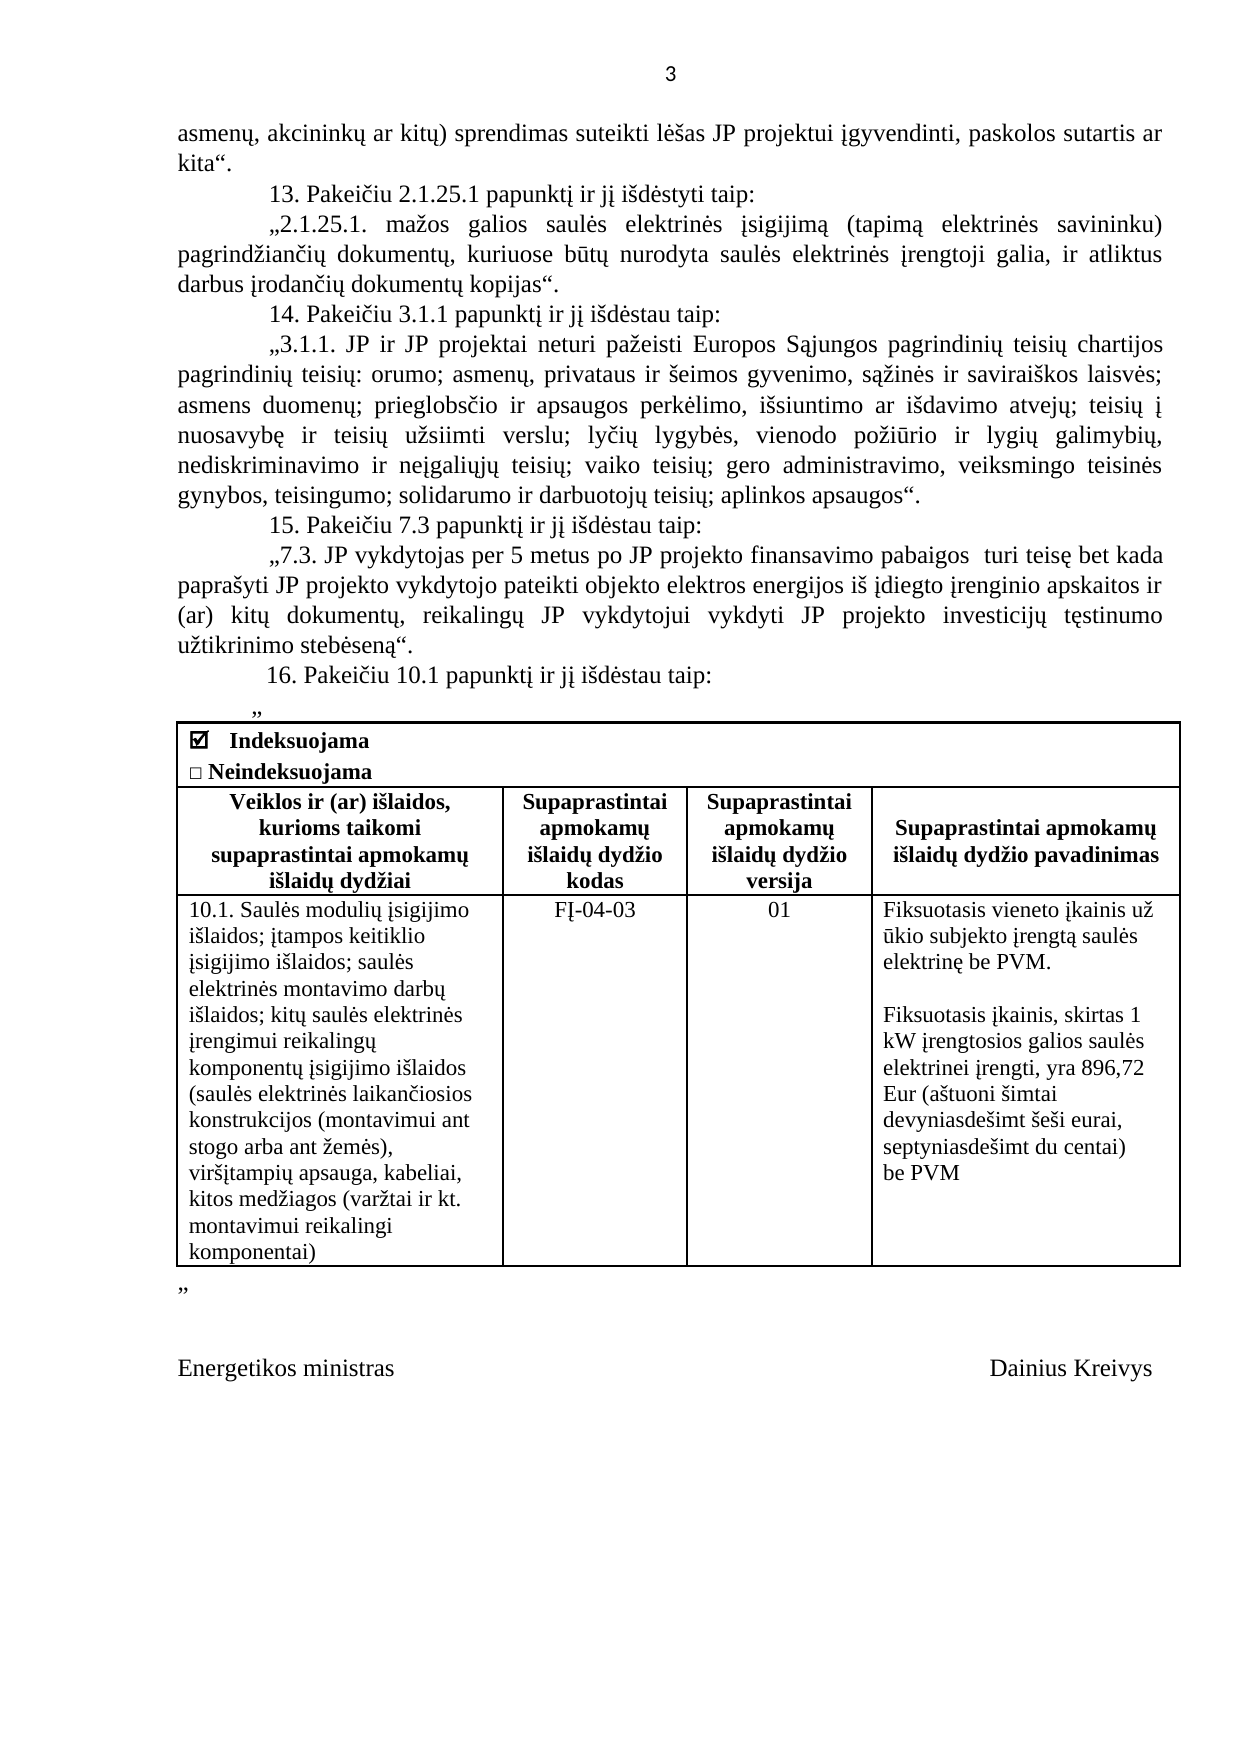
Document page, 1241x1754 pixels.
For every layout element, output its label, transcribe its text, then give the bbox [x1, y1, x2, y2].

text 14. Pakeičiu 3.1.1 papunktį ir jį išdėstau taip: [177, 299, 1163, 328]
text „ [177, 691, 1163, 720]
text 16. Pakeičiu 10.1 papunktį ir jį išdėstau taip: [177, 661, 1163, 689]
text „7.3. JP vykdytojas per 5 metus po JP projekto finansavimo pabaigos turi teisę bet kada paprašyti JP projekto vykdytojo pateikti objekto elektros energijos iš įdiegto įrenginio apskaitos ir (ar) kitų dokumentų, reikalingų JP vykdytojui vykdyti JP projekto investicijų tęstinumo užtikrinimo stebėseną“. [177, 540, 1163, 659]
text „3.1.1. JP ir JP projektai neturi pažeisti Europos Sąjungos pagrindinių teisių chartijos pagrindinių teisių: orumo; asmenų, privataus ir šeimos gyvenimo, sąžinės ir saviraiškos laisvės; asmens duomenų; prieglobsčio ir apsaugos perkėlimo, išsiuntimo ar išdavimo atvejų; teisių į nuosavybę ir teisių užsiimti verslu; lyčių lygybės, vienodo požiūrio ir lygių galimybių, nediskriminavimo ir neįgaliųjų teisių; vaiko teisių; gero administravimo, veiksmingo teisinės gynybos, teisingumo; solidarumo ir darbuotojų teisių; aplinkos apsaugos“. [177, 329, 1163, 509]
table_cell Supaprastintai apmokamų išlaidų dydžio kodas [504, 788, 686, 893]
table_cell Supaprastintai apmokamų išlaidų dydžio pavadinimas [873, 788, 1179, 893]
text 13. Pakeičiu 2.1.25.1 papunktį ir jį išdėstyti taip: [177, 179, 1163, 208]
text asmenų, akcininkų ar kitų) sprendimas suteikti lėšas JP projektui įgyvendinti, paskolos sutartis ar kita“. [177, 118, 1163, 177]
table_cell 10.1. Saulės modulių įsigijimo išlaidos; įtampos keitiklio įsigijimo išlaidos; saulės elektrinės montavimo darbų išlaidos; kitų saulės elektrinės įrengimui reikalingų komponentų įsigijimo išlaidos (saulės elektrinės laikančiosios konstrukcijos (montavimui ant stogo arba ant žemės), viršįtampių apsauga, kabeliai, kitos medžiagos (varžtai ir kt. montavimui reikalingi komponentai) [178, 896, 502, 1264]
text 15. Pakeičiu 7.3 papunktį ir jį išdėstau taip: [177, 510, 1163, 539]
table_cell Veiklos ir (ar) išlaidos, kurioms taikomi supaprastintai apmokamų išlaidų dydžiai [178, 788, 502, 893]
text „2.1.25.1. mažos galios saulės elektrinės įsigijimą (tapimą elektrinės savininku) pagrindžiančių dokumentų, kuriuose būtų nurodyta saulės elektrinės įrengtoji galia, ir atliktus darbus įrodančių dokumentų kopijas“. [177, 209, 1163, 298]
table_cell Supaprastintai apmokamų išlaidų dydžio versija [688, 788, 871, 893]
table_cell 01 [688, 896, 871, 1264]
table_cell FĮ-04-03 [504, 896, 686, 1264]
table_header  Indeksuojama ☐ Neindeksuojama [178, 724, 1179, 786]
text Energetikos ministras Dainius Kreivys [177, 1353, 1163, 1382]
text „ [177, 1267, 1163, 1295]
table_cell Fiksuotasis vieneto įkainis už ūkio subjekto įrengtą saulės elektrinę be PVM. Fiksuotasis įkainis, skirtas 1 kW įrengtosios galios saulės elektrinei įrengti, yra 896,72 Eur (aštuoni šimtai devyniasdešimt šeši eurai, septyniasdešimt du centai) be PVM [873, 896, 1179, 1264]
